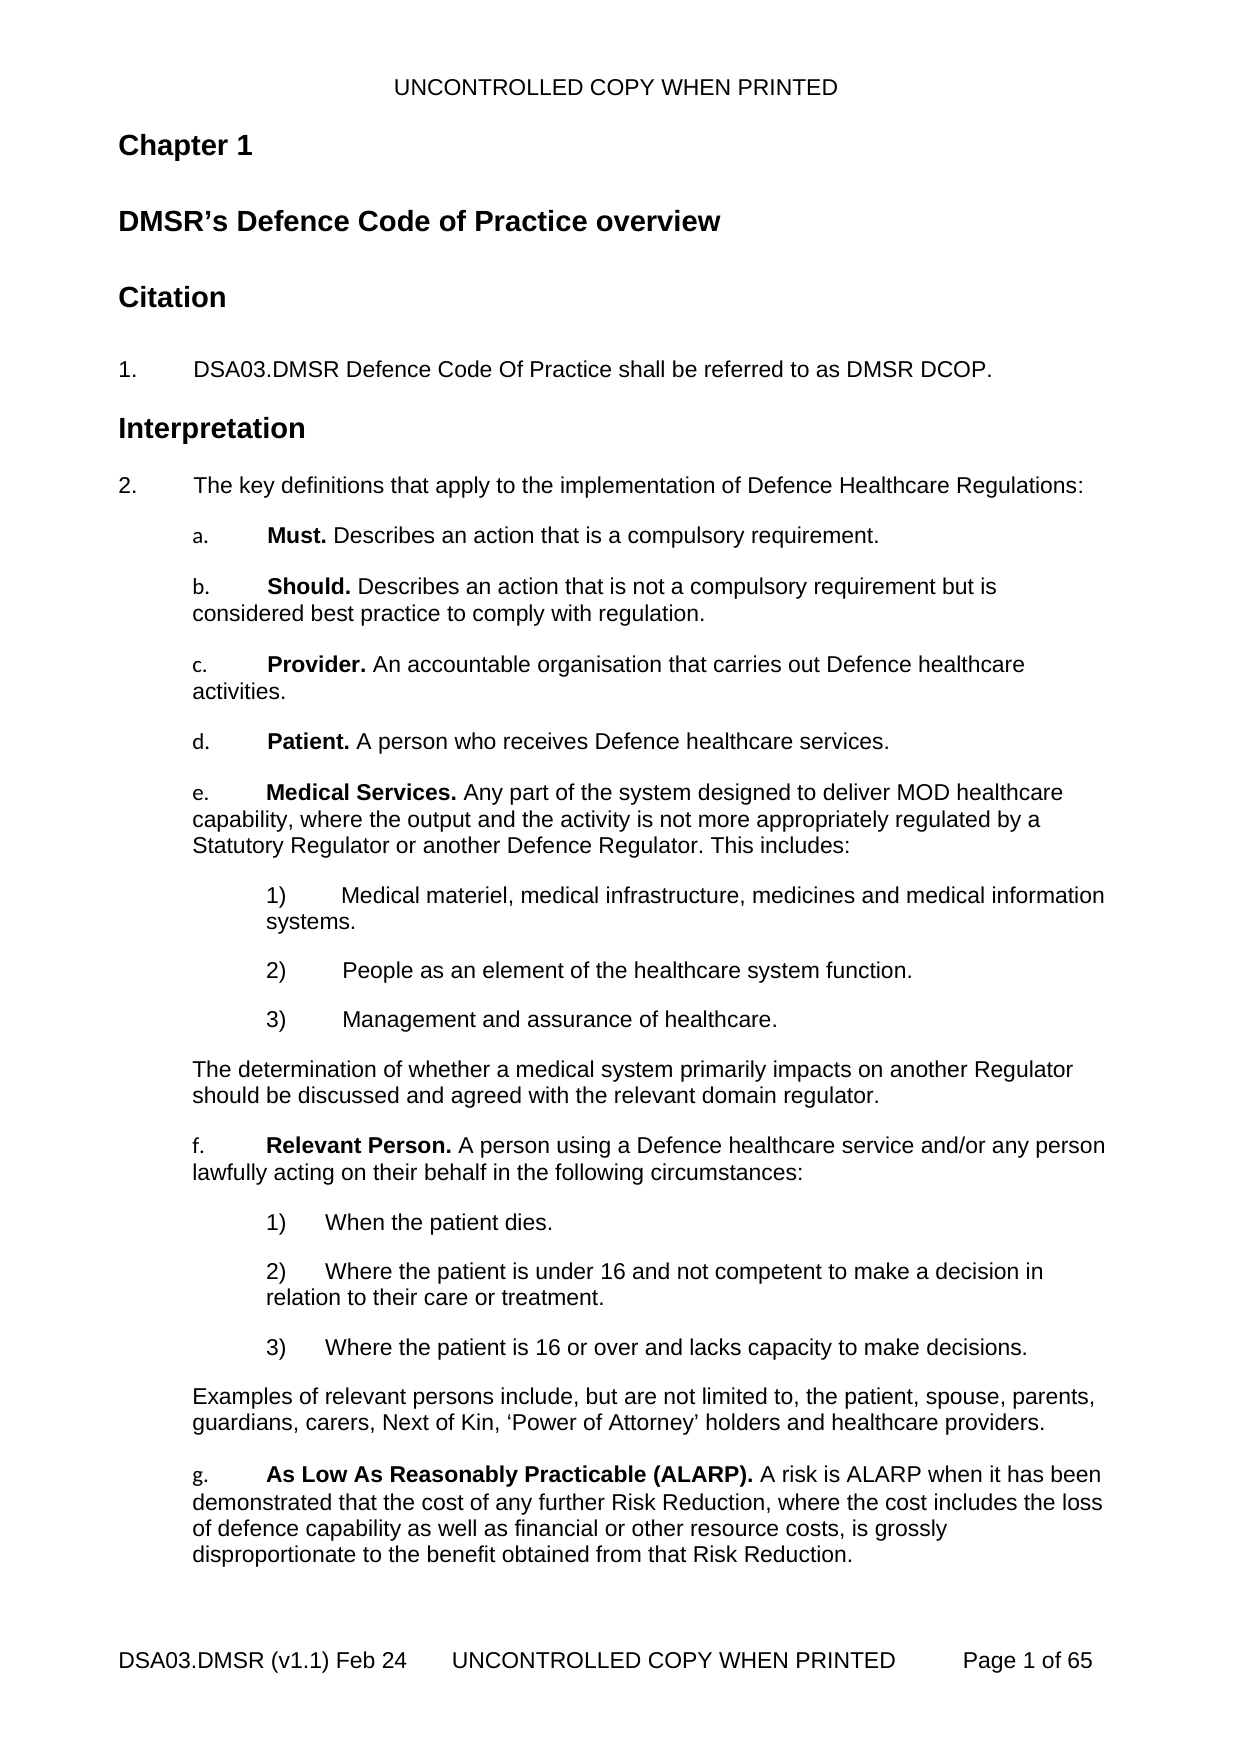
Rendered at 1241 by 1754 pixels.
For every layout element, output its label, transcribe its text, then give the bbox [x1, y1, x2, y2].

subtitle Citation [118, 280, 1107, 314]
list As Low As Reasonably Practicable (ALARP). A risk is ALARP when it has been demonstrated that the cost of any further Risk Reduction, where the cost includes the loss of defence capability as well as financial or other resource costs, is grossly disproportionate to the benefit obtained from that Risk Reduction. [192, 1461, 1107, 1568]
subtitle Chapter 1 [118, 128, 1107, 162]
list The key definitions that apply to the implementation of Defence Healthcare Regulations: [118, 472, 1107, 498]
list Medical materiel, medical infrastructure, medicines and medical information systems. [266, 882, 1107, 934]
text Examples of relevant persons include, but are not limited to, the patient, spouse, parents, guardians, carers, Next of Kin, ‘Power of Attorney’ holders and healthcare providers. [192, 1383, 1107, 1436]
list People as an element of the healthcare system function. [192, 957, 1107, 983]
list Where the patient is under 16 and not competent to make a decision in relation to their care or treatment. [266, 1258, 1107, 1311]
list Provider. An accountable organisation that carries out Defence healthcare activities. [192, 650, 1107, 704]
subtitle Interpretation [118, 411, 1107, 444]
list DSA03.DMSR Defence Code Of Practice shall be referred to as DMSR DCOP. [118, 356, 1107, 411]
list Patient. A person who receives Defence healthcare services. [192, 727, 1107, 755]
subtitle DMSR’s Defence Code of Practice overview [118, 204, 1107, 238]
list Medical Services. Any part of the system designed to deliver MOD healthcare capability, where the output and the activity is not more appropriately regulated by a Statutory Regulator or another Defence Regulator. This includes: [192, 778, 1107, 859]
list Management and assurance of healthcare. [192, 1006, 1107, 1033]
list Relevant Person. A person using a Defence healthcare service and/or any person lawfully acting on their behalf in the following circumstances: [192, 1131, 1107, 1186]
list When the patient dies. [266, 1209, 1107, 1235]
list Must. Describes an action that is a compulsory requirement. [192, 521, 1107, 549]
list Where the patient is 16 or over and lacks capacity to make decisions. [266, 1333, 1107, 1360]
text The determination of whether a medical system primarily impacts on another Regulator should be discussed and agreed with the relevant domain regulator. [192, 1056, 1107, 1108]
list Should. Describes an action that is not a compulsory requirement but is considered best practice to comply with regulation. [192, 572, 1107, 627]
